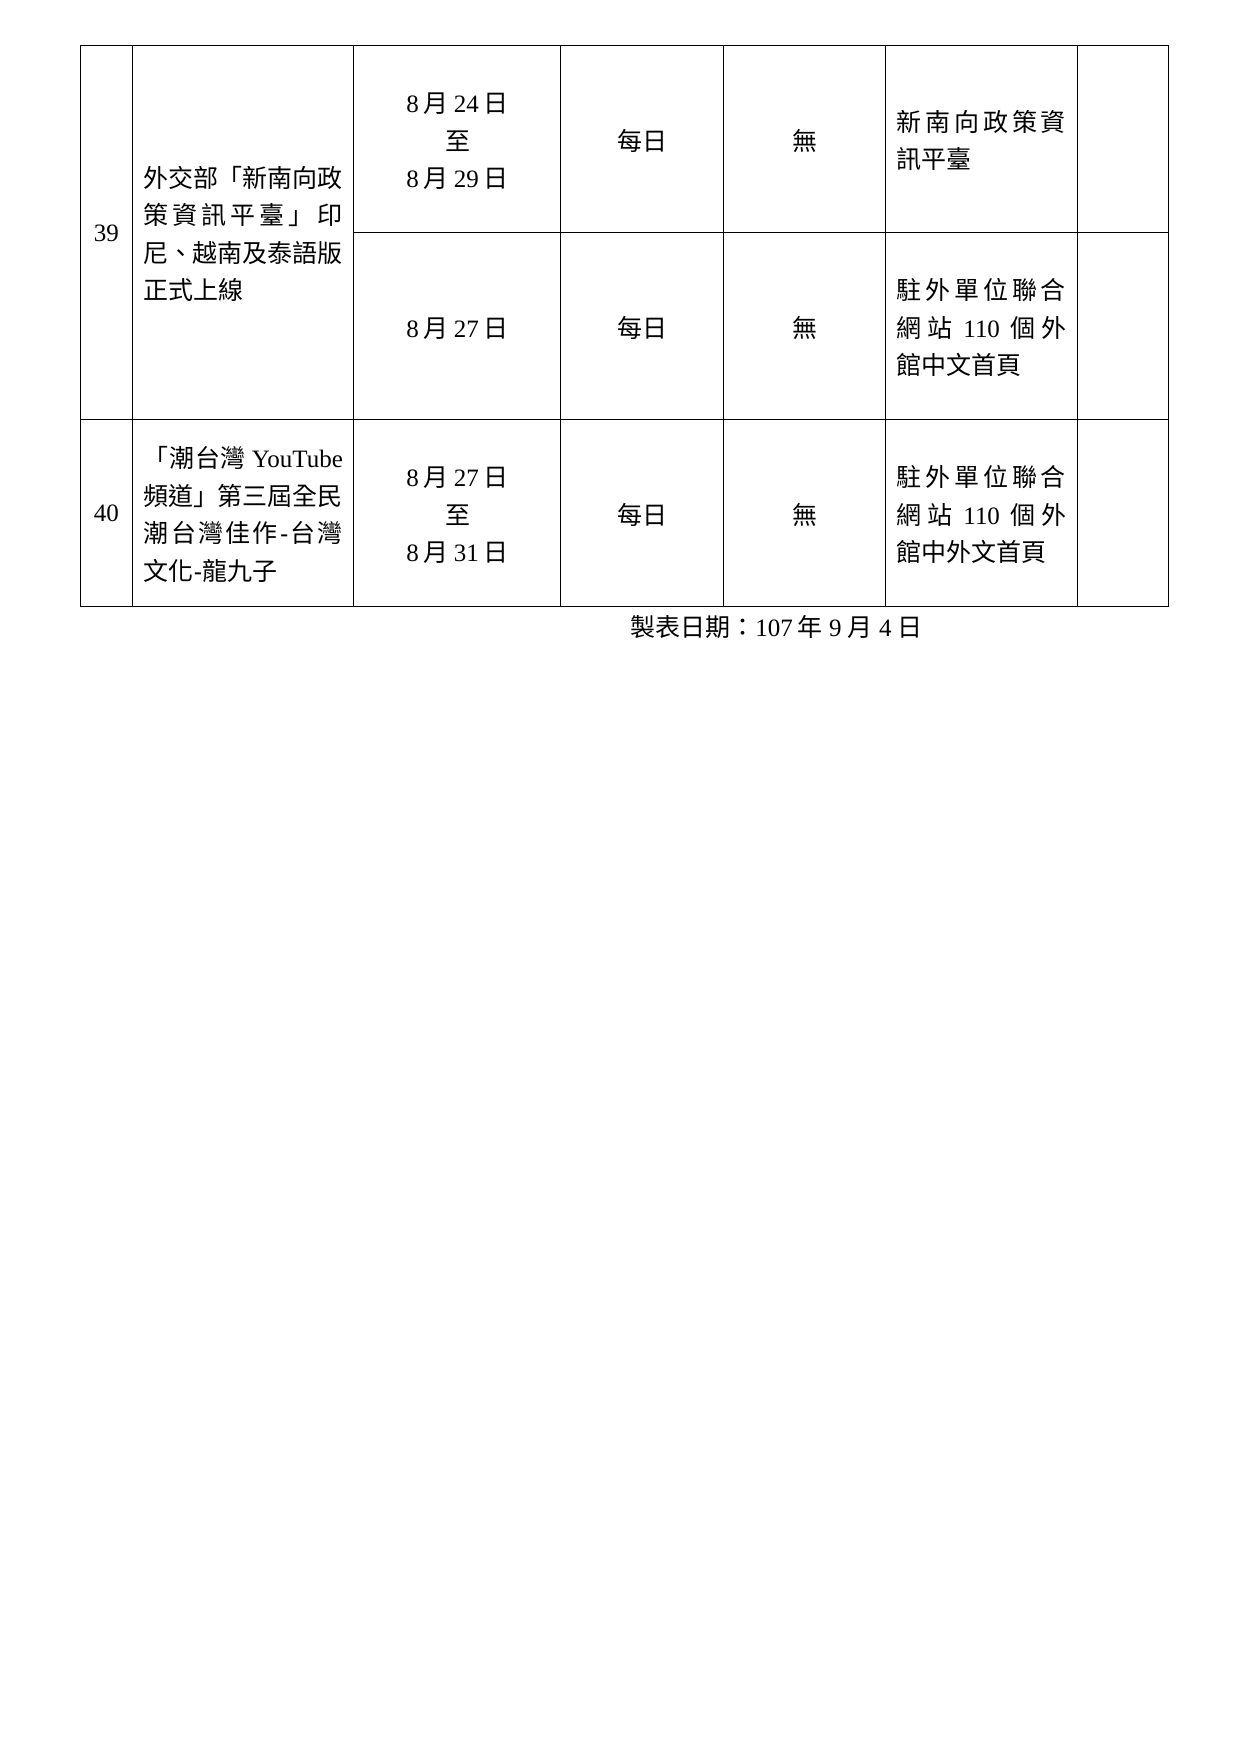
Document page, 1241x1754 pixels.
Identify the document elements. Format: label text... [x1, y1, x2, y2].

table_cell [1078, 46, 1168, 232]
table_cell 8月27日 至 8月31日 [354, 420, 560, 606]
table_cell 新南向政策資訊平臺 [886, 46, 1077, 232]
table_cell 40 [81, 420, 132, 606]
table_cell 外交部「新南向政策資訊平臺」印尼、越南及泰語版 正式上線 [133, 46, 353, 419]
table_cell 39 [81, 46, 132, 419]
table_cell 「潮台灣YouTube頻道」第三屆全民潮台灣佳作-台灣文化-龍九子 [133, 420, 353, 606]
table_cell 無 [724, 420, 885, 606]
table_cell 8月27日 [354, 233, 560, 419]
table_cell 8月24日 至 8月29日 [354, 46, 560, 232]
table_cell 駐外單位聯合網站110個外館中外文首頁 [886, 420, 1077, 606]
table_cell [1078, 233, 1168, 419]
table_cell 駐外單位聯合網站110個外館中文首頁 [886, 233, 1077, 419]
table_cell 無 [724, 233, 885, 419]
text 製表日期：107年 9 月 4 日 [118, 607, 1122, 645]
table_cell 無 [724, 46, 885, 232]
table_cell [1078, 420, 1168, 606]
table_cell 每日 [561, 46, 723, 232]
table_cell 每日 [561, 420, 723, 606]
table_cell 每日 [561, 233, 723, 419]
